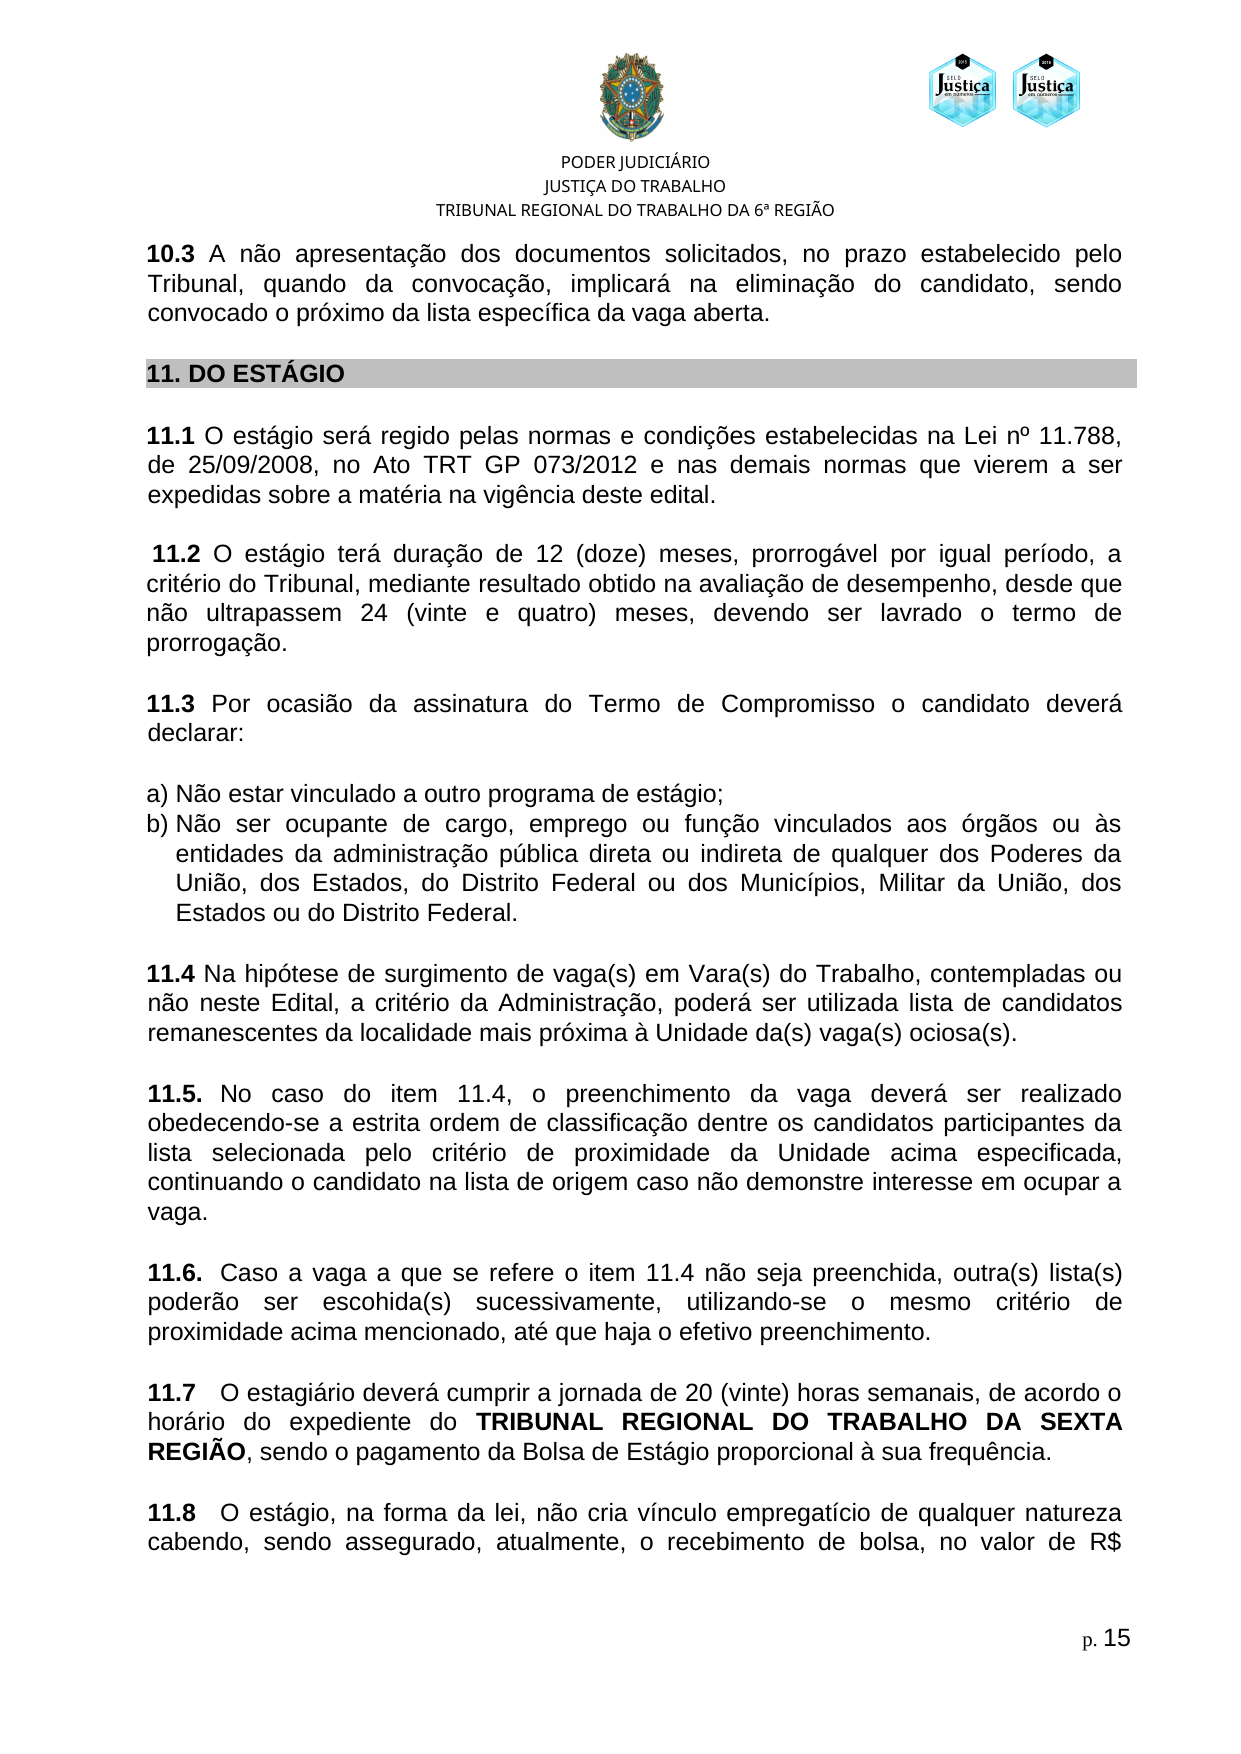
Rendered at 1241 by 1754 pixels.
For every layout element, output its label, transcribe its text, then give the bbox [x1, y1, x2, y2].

subtitle DO ESTÁGIO [146, 359, 1137, 388]
text 11.4 Na hipótese de surgimento de vaga(s) em Vara(s) do Trabalho, contempladas ou não neste Edital, a critério da Administração, poderá ser utilizada lista de candidatos remanescentes da localidade mais próxima à Unidade da(s) vaga(s) ociosa(s). [146, 959, 1124, 1047]
list O estagiário deverá cumprir a jornada de 20 (vinte) horas semanais, de acordo o horário do expediente do TRIBUNAL REGIONAL DO TRABALHO DA SEXTA REGIÃO, sendo o pagamento da Bolsa de Estágio proporcional à sua frequência. [147, 1378, 1124, 1466]
list Não estar vinculado a outro programa de estágio; [146, 779, 1124, 808]
list O estágio, na forma da lei, não cria vínculo empregatício de qualquer natureza cabendo, sendo assegurado, atualmente, o recebimento de bolsa, no valor de R$ [147, 1498, 1124, 1556]
picture [600, 53, 664, 142]
text 11.3 Por ocasião da assinatura do Termo de Compromisso o candidato deverá declarar: [146, 688, 1124, 747]
text 11.1 O estágio será regido pelas normas e condições estabelecidas na Lei nº 11.788, de 25/09/2008, no Ato TRT GP 073/2012 e nas demais normas que vierem a ser expedidas sobre a matéria na vigência deste edital. [146, 421, 1124, 508]
list Não ser ocupante de cargo, emprego ou função vinculados aos órgãos ou às entidades da administração pública direta ou indireta de qualquer dos Poderes da União, dos Estados, do Distrito Federal ou dos Municípios, Militar da União, dos Estados ou do Distrito Federal. [146, 809, 1124, 927]
picture [928, 53, 1081, 128]
text 10.3 A não apresentação dos documentos solicitados, no prazo estabelecido pelo Tribunal, quando da convocação, implicará na eliminação do candidato, sendo convocado o próximo da lista específica da vaga aberta. [146, 239, 1124, 327]
text 11.2 O estágio terá duração de 12 (doze) meses, prorrogável por igual período, a critério do Tribunal, mediante resultado obtido na avaliação de desempenho, desde que não ultrapassem 24 (vinte e quatro) meses, devendo ser lavrado o termo de prorrogação. [146, 539, 1124, 656]
list No caso do item 11.4, o preenchimento da vaga deverá ser realizado obedecendo-se a estrita ordem de classificação dentre os candidatos participantes da lista selecionada pelo critério de proximidade da Unidade acima especificada, continuando o candidato na lista de origem caso não demonstre interesse em ocupar a vaga. [147, 1079, 1124, 1226]
list Caso a vaga a que se refere o item 11.4 não seja preenchida, outra(s) lista(s) poderão ser escohida(s) sucessivamente, utilizando-se o mesmo critério de proximidade acima mencionado, até que haja o efetivo preenchimento. [147, 1258, 1124, 1346]
